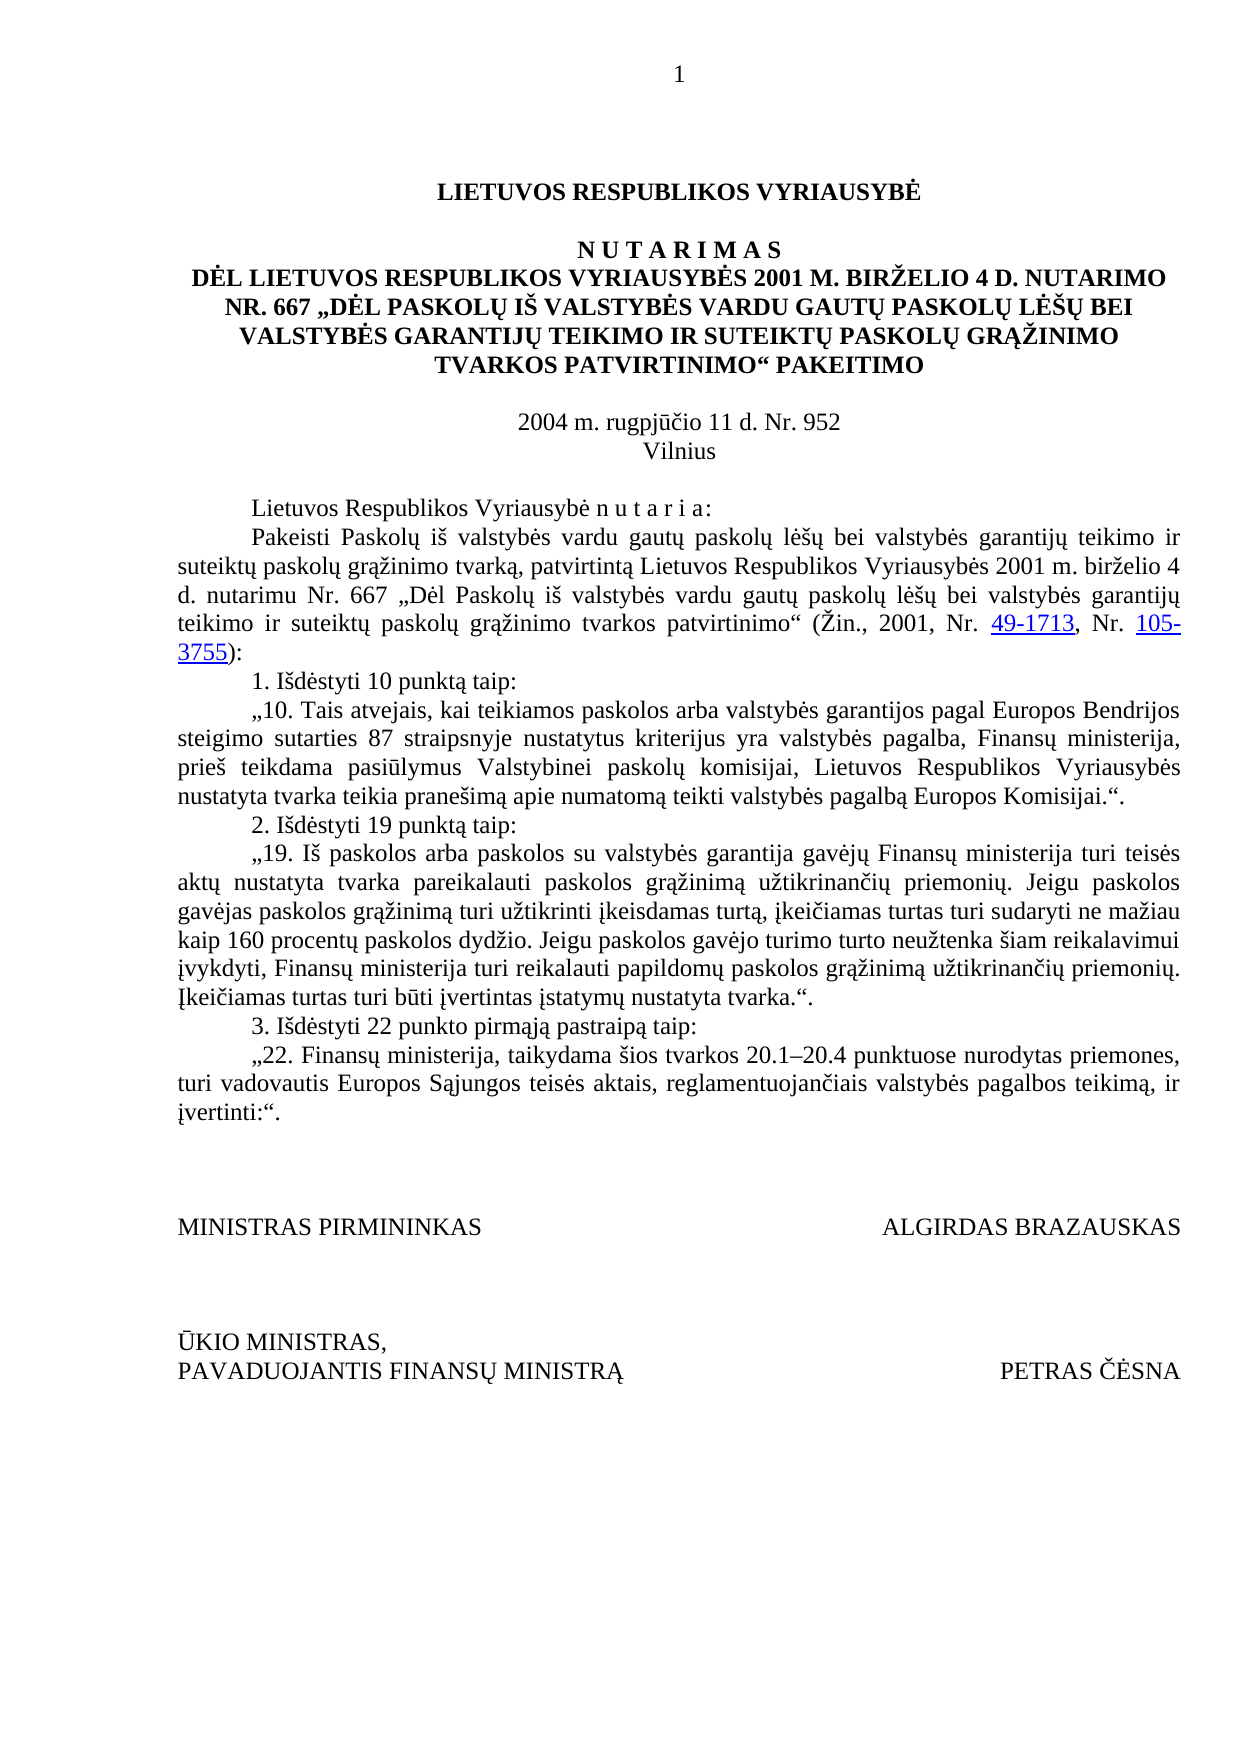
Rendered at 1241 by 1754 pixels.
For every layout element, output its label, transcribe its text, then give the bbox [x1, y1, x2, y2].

text PAVADUOJANTIS FINANSŲ MINISTRĄ PETRAS ČĖSNA [177, 1356, 1181, 1385]
text „19. Iš paskolos arba paskolos su valstybės garantija gavėjų Finansų ministerija turi teisės aktų nustatyta tvarka pareikalauti paskolos grąžinimą užtikrinančių priemonių. Jeigu paskolos gavėjas paskolos grąžinimą turi užtikrinti įkeisdamas turtą, įkeičiamas turtas turi sudaryti ne mažiau kaip 160 procentų paskolos dydžio. Jeigu paskolos gavėjo turimo turto neužtenka šiam reikalavimui įvykdyti, Finansų ministerija turi reikalauti papildomų paskolos grąžinimą užtikrinančių priemonių. Įkeičiamas turtas turi būti įvertintas įstatymų nustatyta tvarka.“. [177, 838, 1181, 1011]
text N U T A R I M A S [177, 235, 1181, 263]
text 2004 m. rugpjūčio 11 d. Nr. 952 [177, 407, 1181, 436]
text Lietuvos Respublikos Vyriausybė nutaria: [177, 493, 1181, 522]
text 2. Išdėstyti 19 punktą taip: [177, 810, 1181, 838]
text ŪKIO MINISTRAS, [177, 1327, 1181, 1356]
text 3. Išdėstyti 22 punkto pirmąją pastraipą taip: [177, 1011, 1181, 1040]
text DĖL LIETUVOS RESPUBLIKOS VYRIAUSYBĖS 2001 M. BIRŽELIO 4 D. NUTARIMO NR. 667 „DĖL PASKOLŲ IŠ VALSTYBĖS VARDU GAUTŲ PASKOLŲ LĖŠŲ BEI VALSTYBĖS GARANTIJŲ TEIKIMO IR SUTEIKTŲ PASKOLŲ GRĄŽINIMO TVARKOS PATVIRTINIMO“ PAKEITIMO [177, 263, 1181, 378]
text LIETUVOS RESPUBLIKOS VYRIAUSYBĖ [177, 177, 1181, 206]
text „10. Tais atvejais, kai teikiamos paskolos arba valstybės garantijos pagal Europos Bendrijos steigimo sutarties 87 straipsnyje nustatytus kriterijus yra valstybės pagalba, Finansų ministerija, prieš teikdama pasiūlymus Valstybinei paskolų komisijai, Lietuvos Respublikos Vyriausybės nustatyta tvarka teikia pranešimą apie numatomą teikti valstybės pagalbą Europos Komisijai.“. [177, 695, 1181, 810]
text Pakeisti Paskolų iš valstybės vardu gautų paskolų lėšų bei valstybės garantijų teikimo ir suteiktų paskolų grąžinimo tvarką, patvirtintą Lietuvos Respublikos Vyriausybės 2001 m. birželio 4 d. nutarimu Nr. 667 „Dėl Paskolų iš valstybės vardu gautų paskolų lėšų bei valstybės garantijų teikimo ir suteiktų paskolų grąžinimo tvarkos patvirtinimo“ (Žin., 2001, Nr. 49-1713, Nr. 105-3755): [177, 522, 1181, 666]
text Vilnius [177, 436, 1181, 465]
text MINISTRAS PIRMININKAS ALGIRDAS BRAZAUSKAS [177, 1212, 1181, 1241]
text „22. Finansų ministerija, taikydama šios tvarkos 20.1–20.4 punktuose nurodytas priemones, turi vadovautis Europos Sąjungos teisės aktais, reglamentuojančiais valstybės pagalbos teikimą, ir įvertinti:“. [177, 1040, 1181, 1126]
text 1. Išdėstyti 10 punktą taip: [177, 666, 1181, 695]
